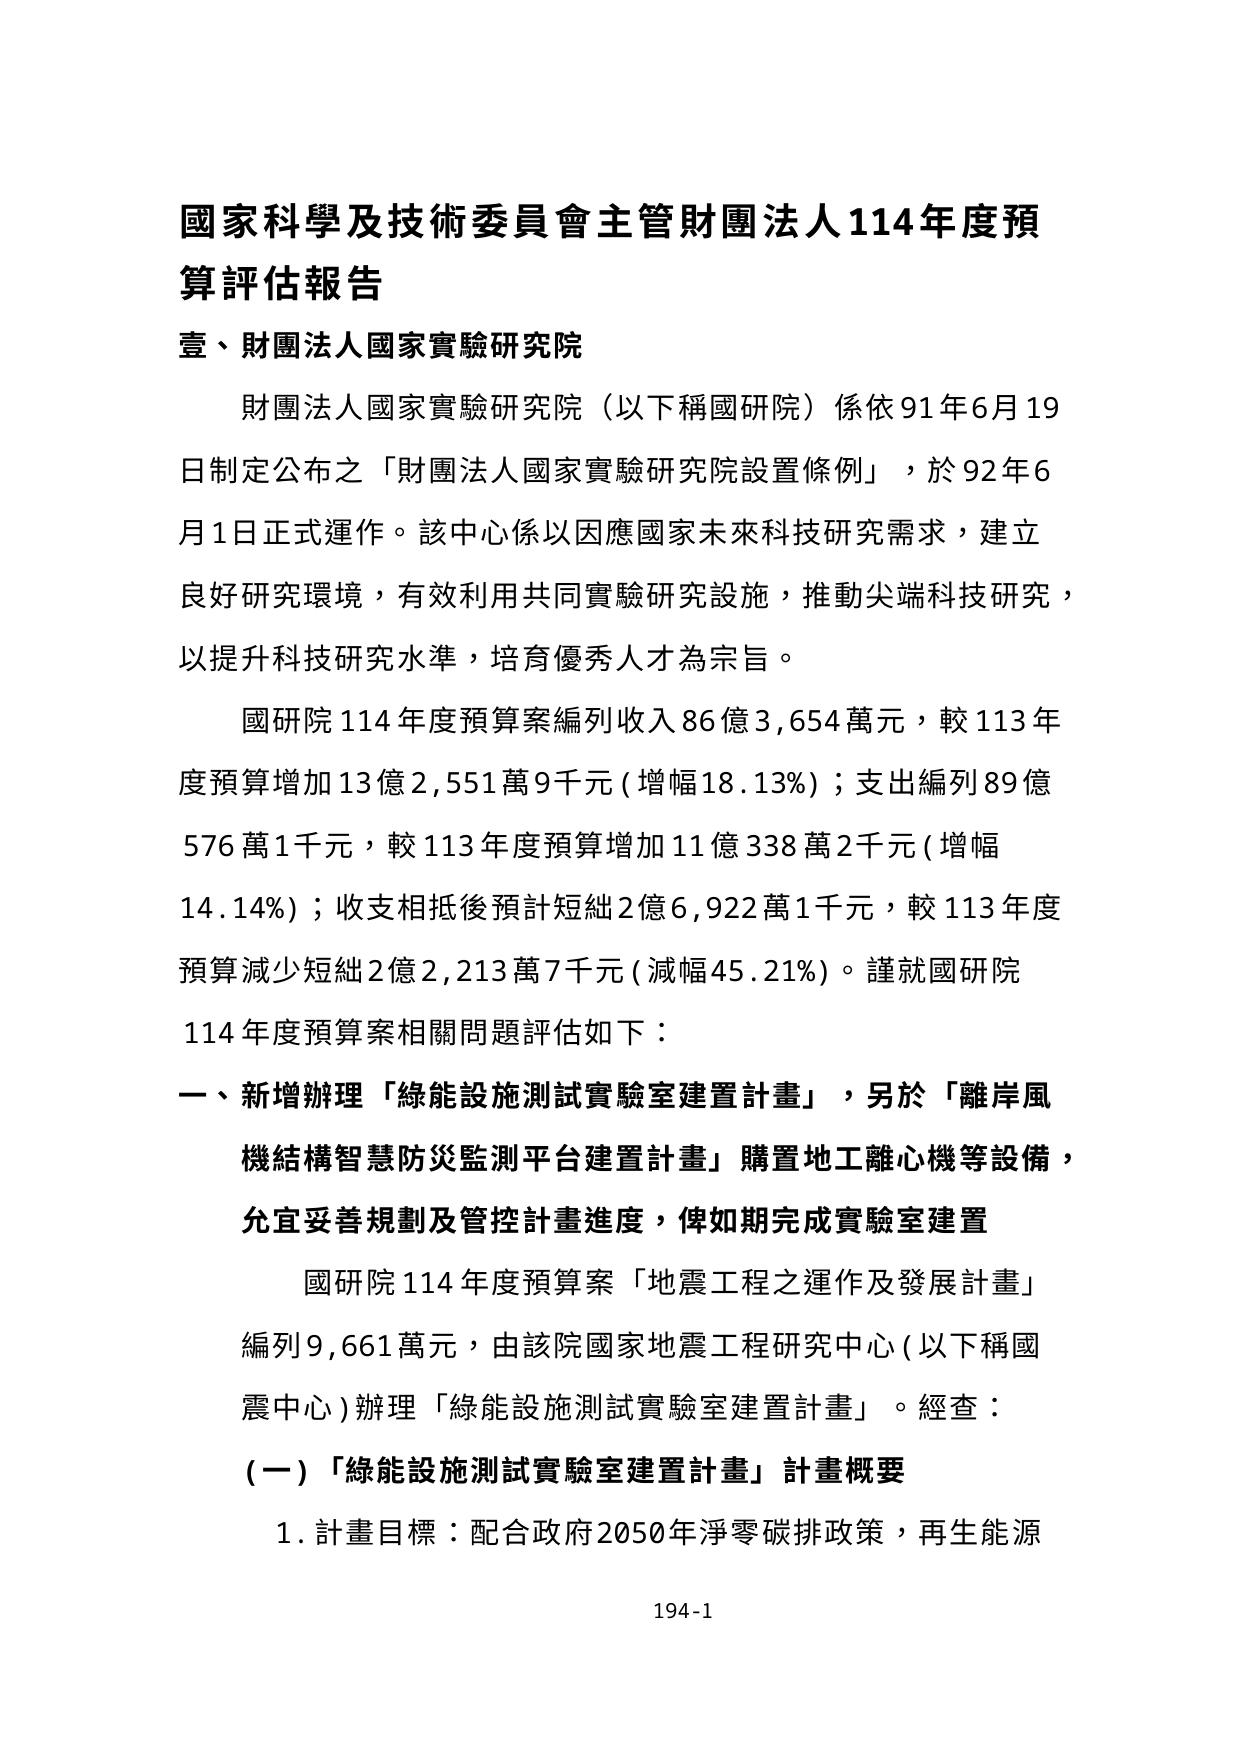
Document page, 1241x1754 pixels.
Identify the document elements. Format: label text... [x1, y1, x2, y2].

text 1.計畫目標：配合政府2050年淨零碳排政策，再生能源中離岸風電發展是目前重大政策之一，鑒於離岸風電相關設計及製造工作仍多依賴國外開發商，為推動離岸風電本土化，該計畫擬於桃園觀音工業區設置綠能設施測試實驗室，建置地工離心機、風機結構與葉片實驗室，模擬實際風機支撐結構受震反應，以解決離岸風電實際運轉時面臨颱風、地震、海流及波浪等多重天然災害造成之影響，確保離岸風電系統興建及營運之安全與穩定，建立本土化之工程設計準則與智慧化之風險管理機制，提升我國離岸風機研發設計及製造能量，健全本土化風電產業鏈。 [266, 1490, 1063, 1552]
text 國研院114年度預算案編列收入86億3,654萬元，較113年度預算增加13億2,551萬9千元(增幅18.13%)；支出編列89億576萬1千元，較113年度預算增加11億338萬2千元(增幅14.14%)；收支相抵後預計短絀2億6,922萬1千元，較113年度預算減少短絀2億2,213萬7千元(減幅45.21%)。謹就國研院114年度預算案相關問題評估如下： [177, 677, 1063, 1052]
text 國研院114年度預算案「地震工程之運作及發展計畫」編列9,661萬元，由該院國家地震工程研究中心(以下稱國震中心)辦理「綠能設施測試實驗室建置計畫」。經查： [236, 1240, 1063, 1427]
text (一)「綠能設施測試實驗室建置計畫」計畫概要 [236, 1427, 1063, 1490]
text 一、新增辦理「綠能設施測試實驗室建置計畫」，另於「離岸風機結構智慧防災監測平台建置計畫」購置地工離心機等設備，允宜妥善規劃及管控計畫進度，俾如期完成實驗室建置 [177, 1052, 1063, 1240]
text 壹、財團法人國家實驗研究院 [177, 302, 1063, 365]
text 國家科學及技術委員會主管財團法人114年度預算評估報告 [177, 177, 1063, 302]
text 財團法人國家實驗研究院（以下稱國研院）係依91年6月19日制定公布之「財團法人國家實驗研究院設置條例」，於92年6月1日正式運作。該中心係以因應國家未來科技研究需求，建立良好研究環境，有效利用共同實驗研究設施，推動尖端科技研究，以提升科技研究水準，培育優秀人才為宗旨。 [177, 365, 1063, 677]
